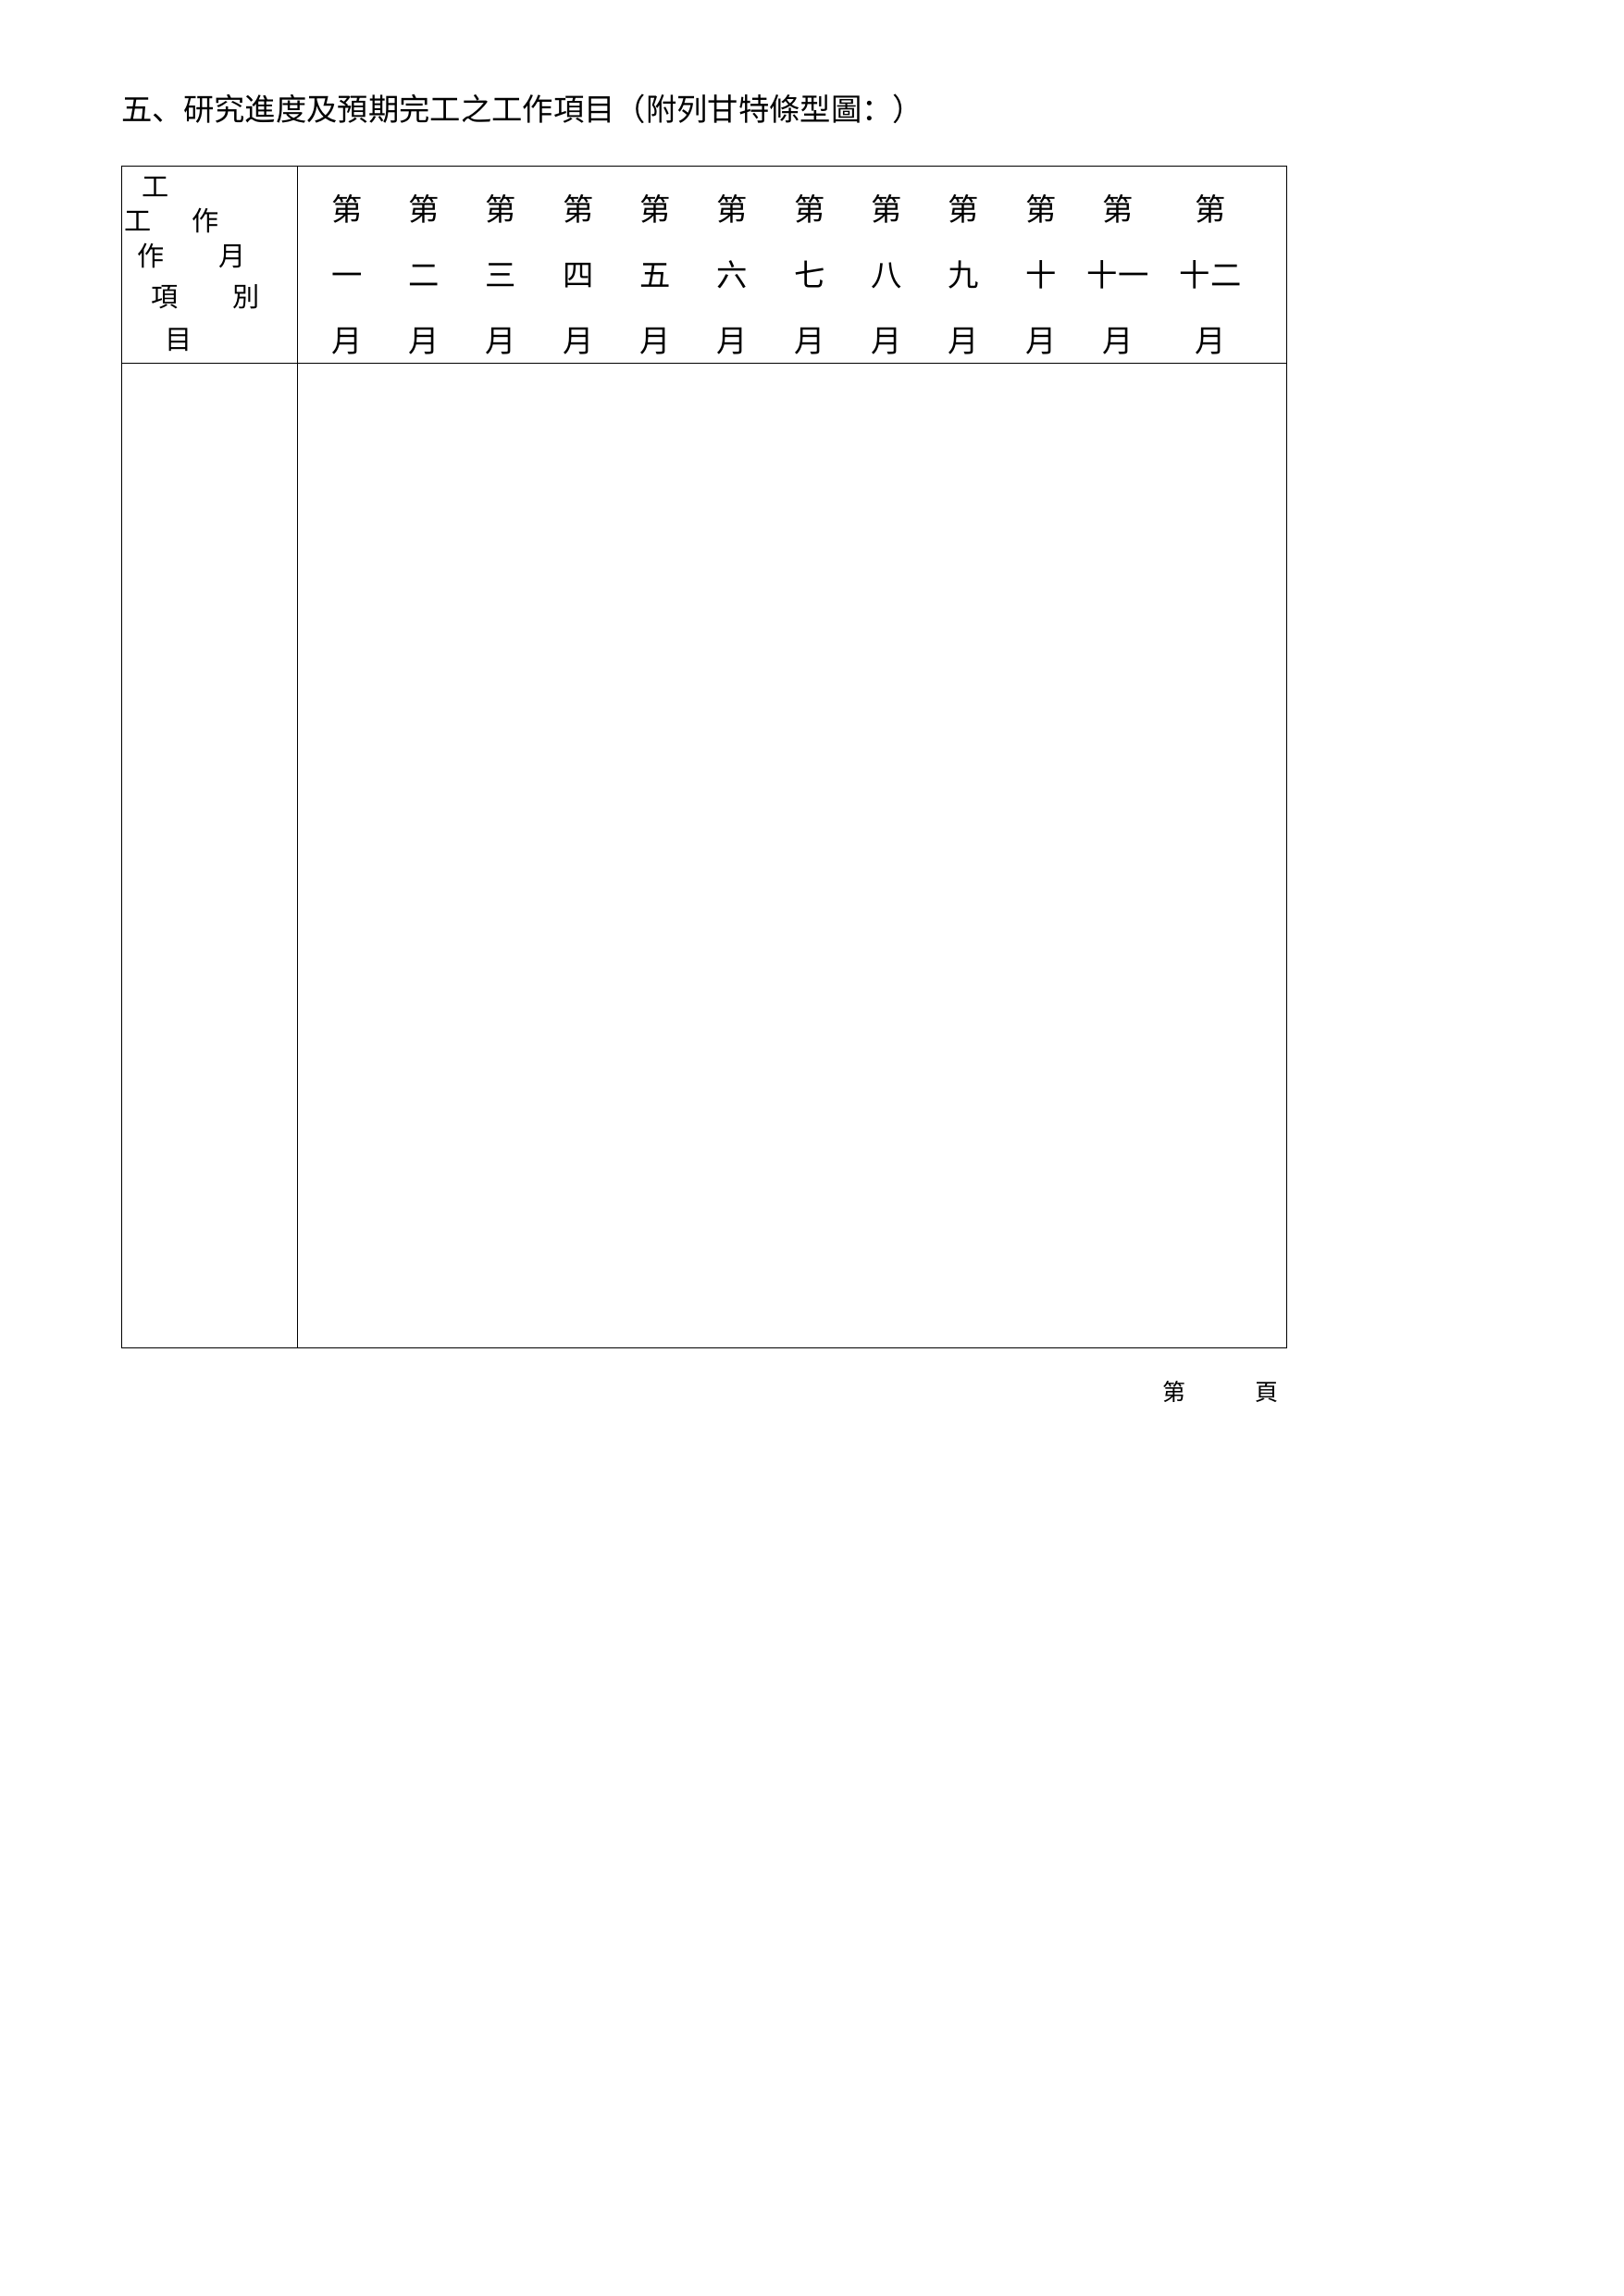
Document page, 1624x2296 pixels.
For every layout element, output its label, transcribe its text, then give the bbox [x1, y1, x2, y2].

table_header 工 工 作 作 月 項 別 目 [122, 167, 297, 363]
table_header 第 第 第 第 第 第 第 第 第 第 第 第 一 二 三 四 五 六 七 八 九 十 十一 十二 月 月 月 月 月 月 月 月 月 月 月 月 [298, 167, 1286, 363]
table_cell [298, 364, 1286, 1347]
text 第 頁 [121, 1373, 1503, 1408]
text 五、研究進度及預期完工之工作項目（附列甘特條型圖：） [121, 77, 1503, 131]
table_cell [122, 364, 297, 1347]
